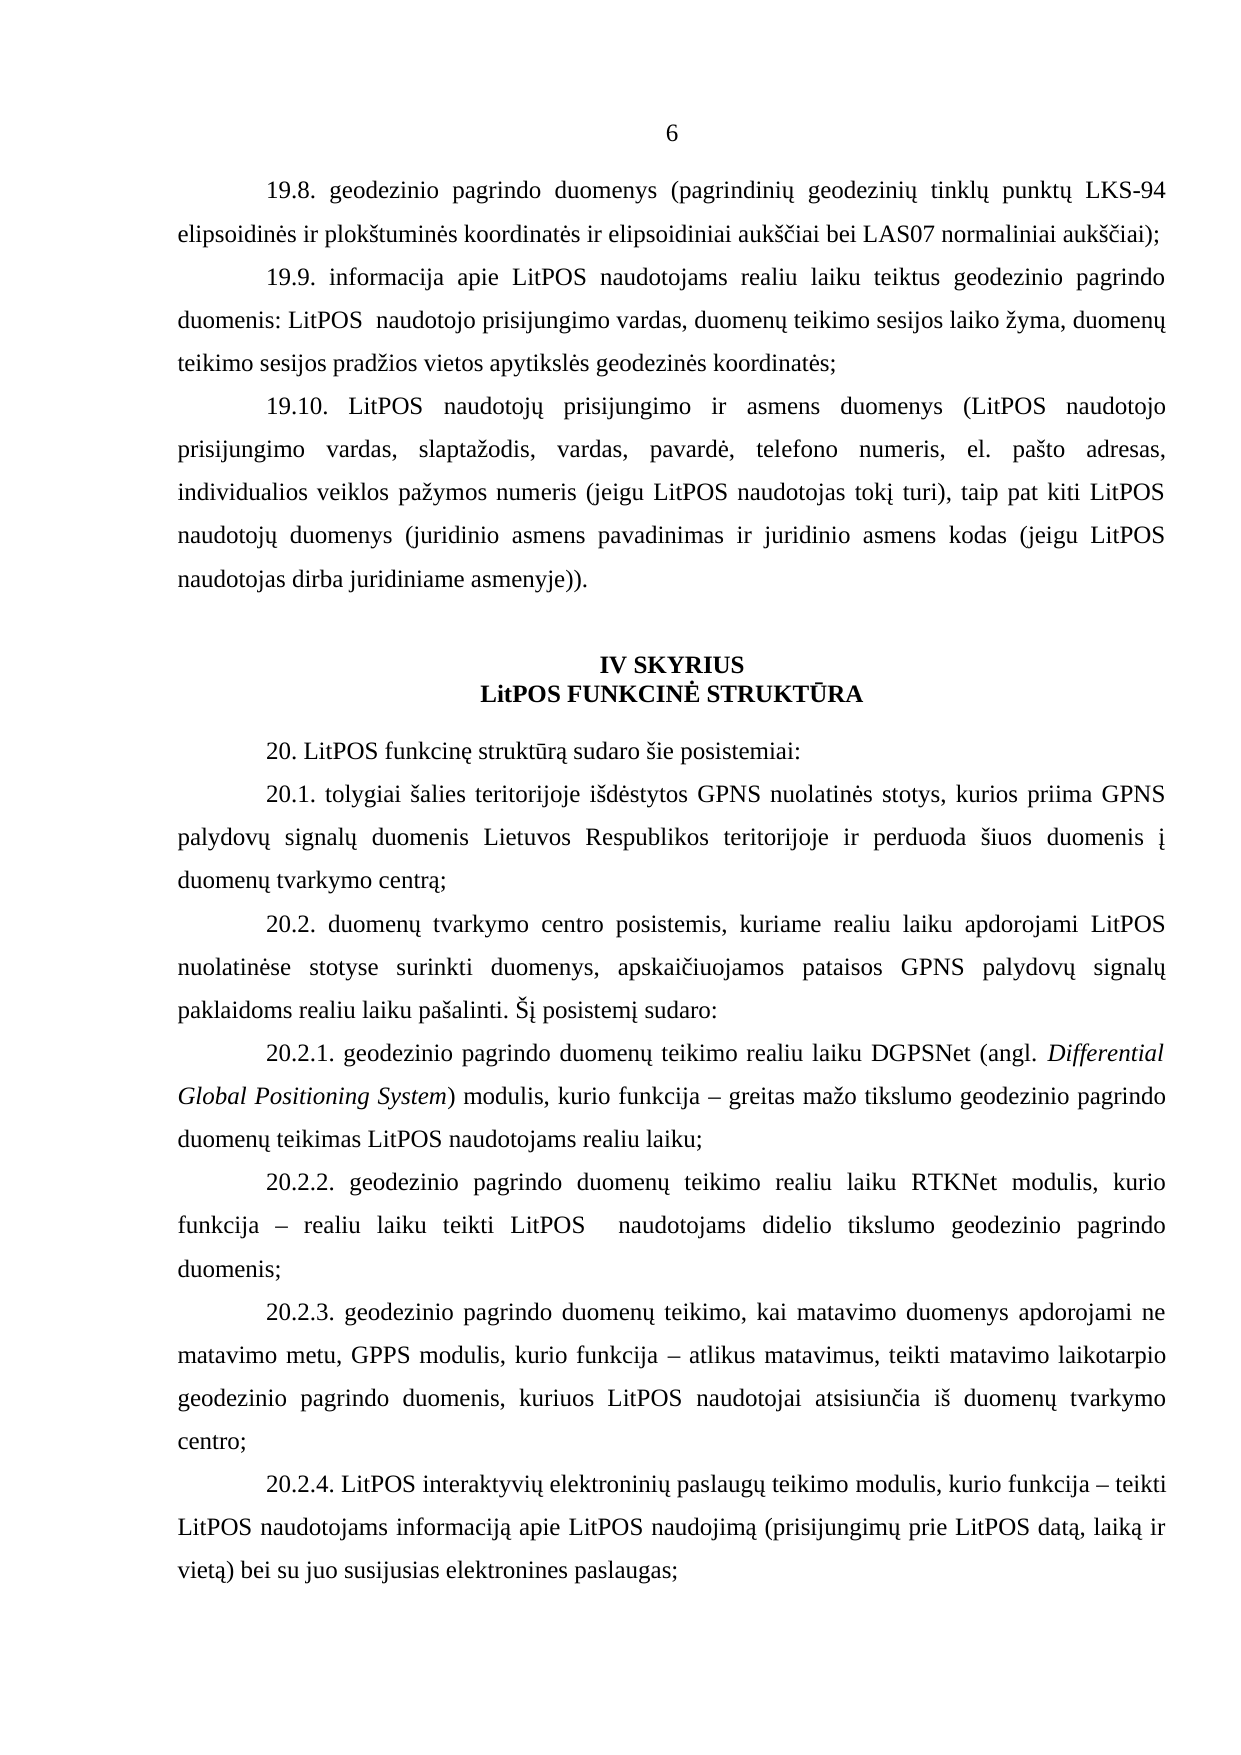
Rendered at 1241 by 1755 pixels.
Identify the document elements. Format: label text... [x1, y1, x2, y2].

text 20. LitPOS funkcinę struktūrą sudaro šie posistemiai: [177, 736, 1166, 765]
text 20.2. duomenų tvarkymo centro posistemis, kuriame realiu laiku apdorojami LitPOS nuolatinėse stotyse surinkti duomenys, apskaičiuojamos pataisos GPNS palydovų signalų paklaidoms realiu laiku pašalinti. Šį posistemį sudaro: [177, 909, 1166, 1024]
text 19.8. geodezinio pagrindo duomenys (pagrindinių geodezinių tinklų punktų LKS-94 elipsoidinės ir plokštuminės koordinatės ir elipsoidiniai aukščiai bei LAS07 normaliniai aukščiai); [177, 176, 1166, 247]
text 20.1. tolygiai šalies teritorijoje išdėstytos GPNS nuolatinės stotys, kurios priima GPNS palydovų signalų duomenis Lietuvos Respublikos teritorijoje ir perduoda šiuos duomenis į duomenų tvarkymo centrą; [177, 779, 1166, 894]
text LitPOS FUNKCINĖ STRUKTŪRA [177, 679, 1166, 707]
text 20.2.1. geodezinio pagrindo duomenų teikimo realiu laiku DGPSNet (angl. Differential Global Positioning System) modulis, kurio funkcija – greitas mažo tikslumo geodezinio pagrindo duomenų teikimas LitPOS naudotojams realiu laiku; [177, 1038, 1166, 1153]
text 20.2.2. geodezinio pagrindo duomenų teikimo realiu laiku RTKNet modulis, kurio funkcija – realiu laiku teikti LitPOS naudotojams didelio tikslumo geodezinio pagrindo duomenis; [177, 1167, 1166, 1282]
text 19.10. LitPOS naudotojų prisijungimo ir asmens duomenys (LitPOS naudotojo prisijungimo vardas, slaptažodis, vardas, pavardė, telefono numeris, el. pašto adresas, individualios veiklos pažymos numeris (jeigu LitPOS naudotojas tokį turi), taip pat kiti LitPOS naudotojų duomenys (juridinio asmens pavadinimas ir juridinio asmens kodas (jeigu LitPOS naudotojas dirba juridiniame asmenyje)). [177, 391, 1166, 592]
text 19.9. informacija apie LitPOS naudotojams realiu laiku teiktus geodezinio pagrindo duomenis: LitPOS naudotojo prisijungimo vardas, duomenų teikimo sesijos laiko žyma, duomenų teikimo sesijos pradžios vietos apytikslės geodezinės koordinatės; [177, 262, 1166, 377]
text 20.2.3. geodezinio pagrindo duomenų teikimo, kai matavimo duomenys apdorojami ne matavimo metu, GPPS modulis, kurio funkcija – atlikus matavimus, teikti matavimo laikotarpio geodezinio pagrindo duomenis, kuriuos LitPOS naudotojai atsisiunčia iš duomenų tvarkymo centro; [177, 1297, 1166, 1455]
text IV SKYRIUS [177, 650, 1166, 679]
text 20.2.4. LitPOS interaktyvių elektroninių paslaugų teikimo modulis, kurio funkcija – teikti LitPOS naudotojams informaciją apie LitPOS naudojimą (prisijungimų prie LitPOS datą, laiką ir vietą) bei su juo susijusias elektronines paslaugas; [177, 1469, 1166, 1584]
